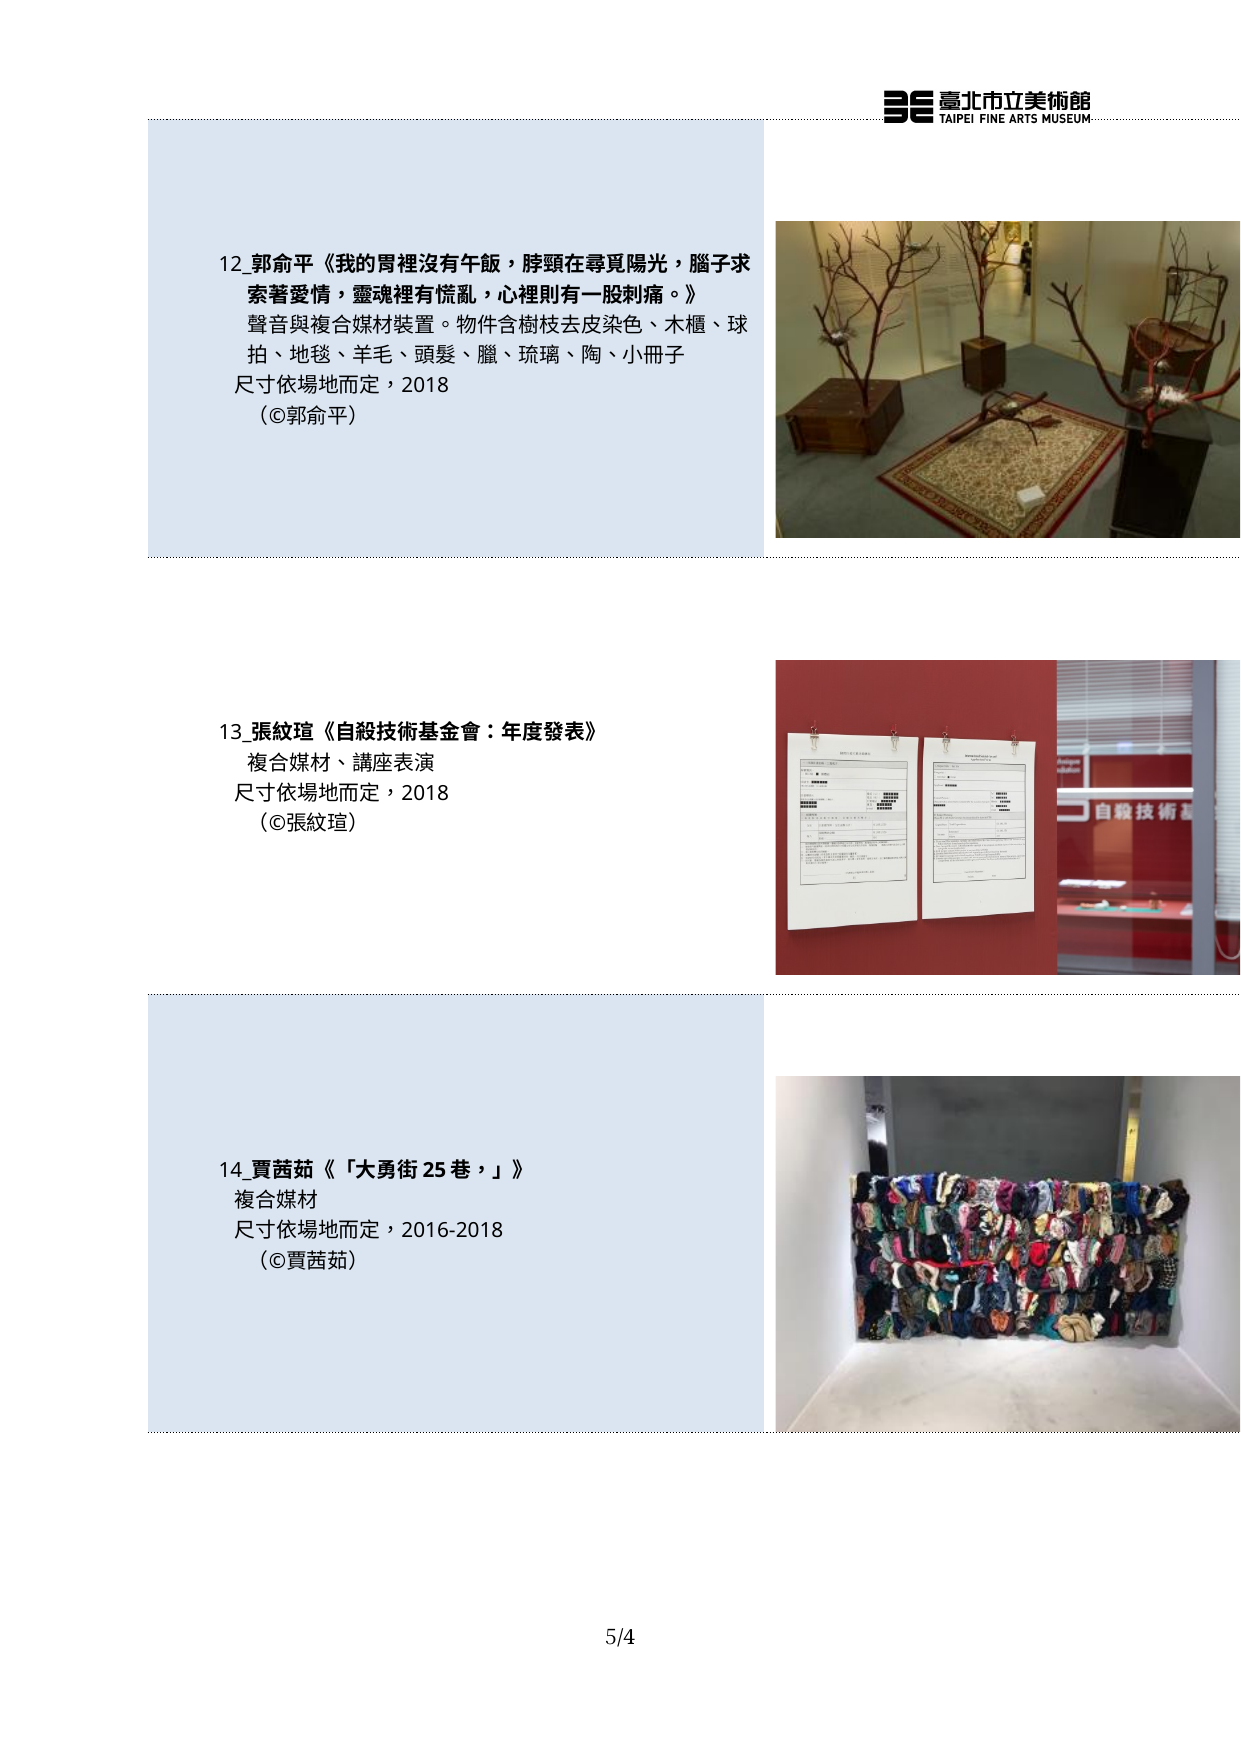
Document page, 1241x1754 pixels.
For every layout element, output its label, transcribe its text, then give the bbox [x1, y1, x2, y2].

table_cell [764, 994, 1240, 1432]
table_cell 14_賈茜茹《「大勇街25巷，」》 複合媒材 尺寸依場地而定，2016-2018 （©賈茜茹） [148, 994, 764, 1432]
table_cell 13_張紋瑄《自殺技術基金會：年度發表》 複合媒材、講座表演 尺寸依場地而定，2018 （©張紋瑄） [148, 557, 764, 994]
table_cell 12_郭俞平《我的胃裡沒有午飯，脖頸在尋覓陽光，腦子求索著愛情，靈魂裡有慌亂，心裡則有一股刺痛。》 聲音與複合媒材裝置。物件含樹枝去皮染色、木櫃、球拍、地毯、羊毛、頭髮、臘、琉璃、陶、小冊子 尺寸依場地而定，2018 （©郭俞平） [148, 119, 764, 557]
table_cell [764, 119, 1240, 557]
table_cell [764, 557, 1240, 994]
